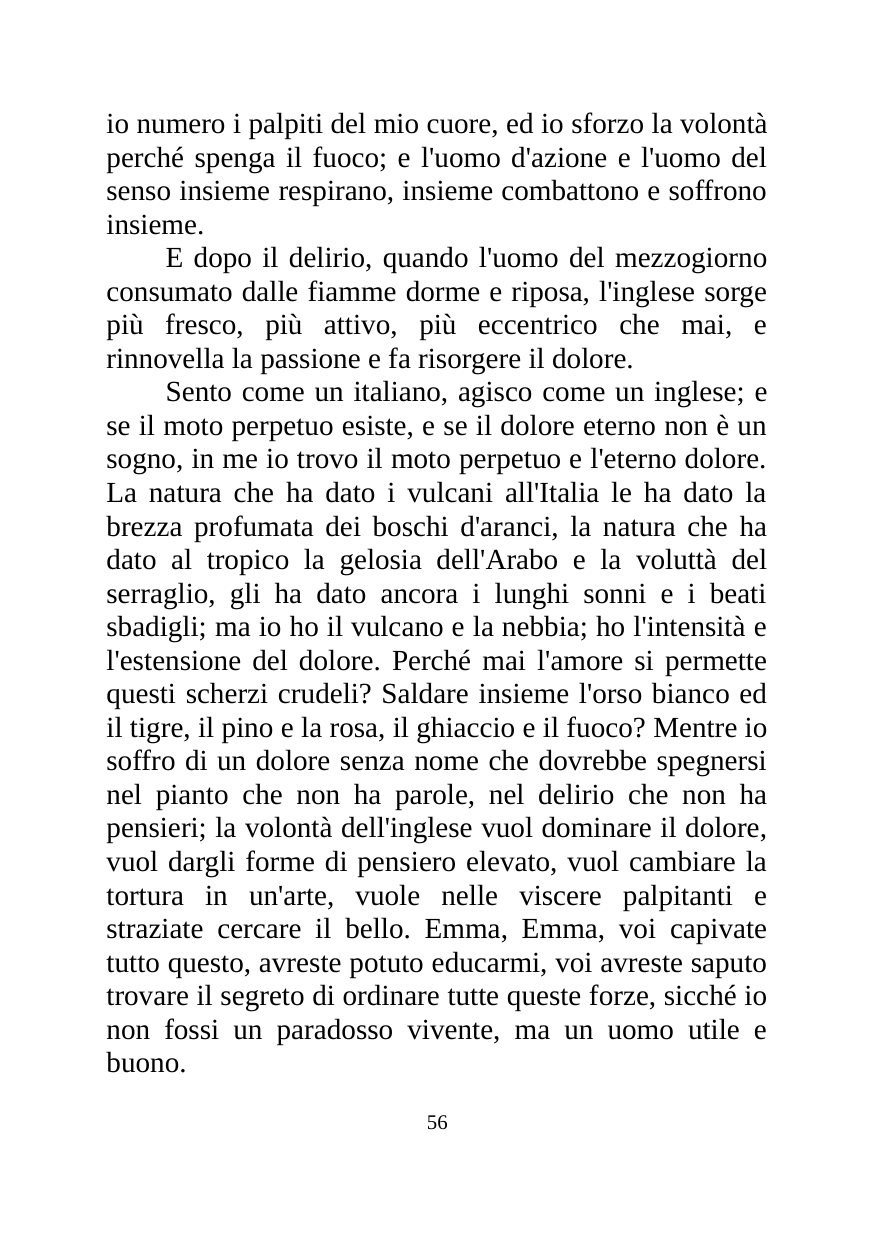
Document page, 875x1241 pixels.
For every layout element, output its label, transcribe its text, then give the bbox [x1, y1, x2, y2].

text E dopo il delirio, quando l'uomo del mezzogiorno consumato dalle fiamme dorme e riposa, l'inglese sorge più fresco, più attivo, più eccentrico che mai, e rinnovella la passione e fa risorgere il dolore. [106, 240, 768, 374]
text Sento come un italiano, agisco come un inglese; e se il moto perpetuo esiste, e se il dolore eterno non è un sogno, in me io trovo il moto perpetuo e l'eterno dolore. La natura che ha dato i vulcani all'Italia le ha dato la brezza profumata dei boschi d'aranci, la natura che ha dato al tropico la gelosia dell'Arabo e la voluttà del serraglio, gli ha dato ancora i lunghi sonni e i beati sbadigli; ma io ho il vulcano e la nebbia; ho l'intensità e l'estensione del dolore. Perché mai l'amore si permette questi scherzi crudeli? Saldare insieme l'orso bianco ed il tigre, il pino e la rosa, il ghiaccio e il fuoco? Mentre io soffro di un dolore senza nome che dovrebbe spegnersi nel pianto che non ha parole, nel delirio che non ha pensieri; la volontà dell'inglese vuol dominare il dolore, vuol dargli forme di pensiero elevato, vuol cambiare la tortura in un'arte, vuole nelle viscere palpitanti e straziate cercare il bello. Emma, Emma, voi capivate tutto questo, avreste potuto educarmi, voi avreste saputo trovare il segreto di ordinare tutte queste forze, sicché io non fossi un paradosso vivente, ma un uomo utile e buono. [106, 374, 768, 1079]
text io numero i palpiti del mio cuore, ed io sforzo la volontà perché spenga il fuoco; e l'uomo d'azione e l'uomo del senso insieme respirano, insieme combattono e soffrono insieme. [106, 106, 768, 240]
